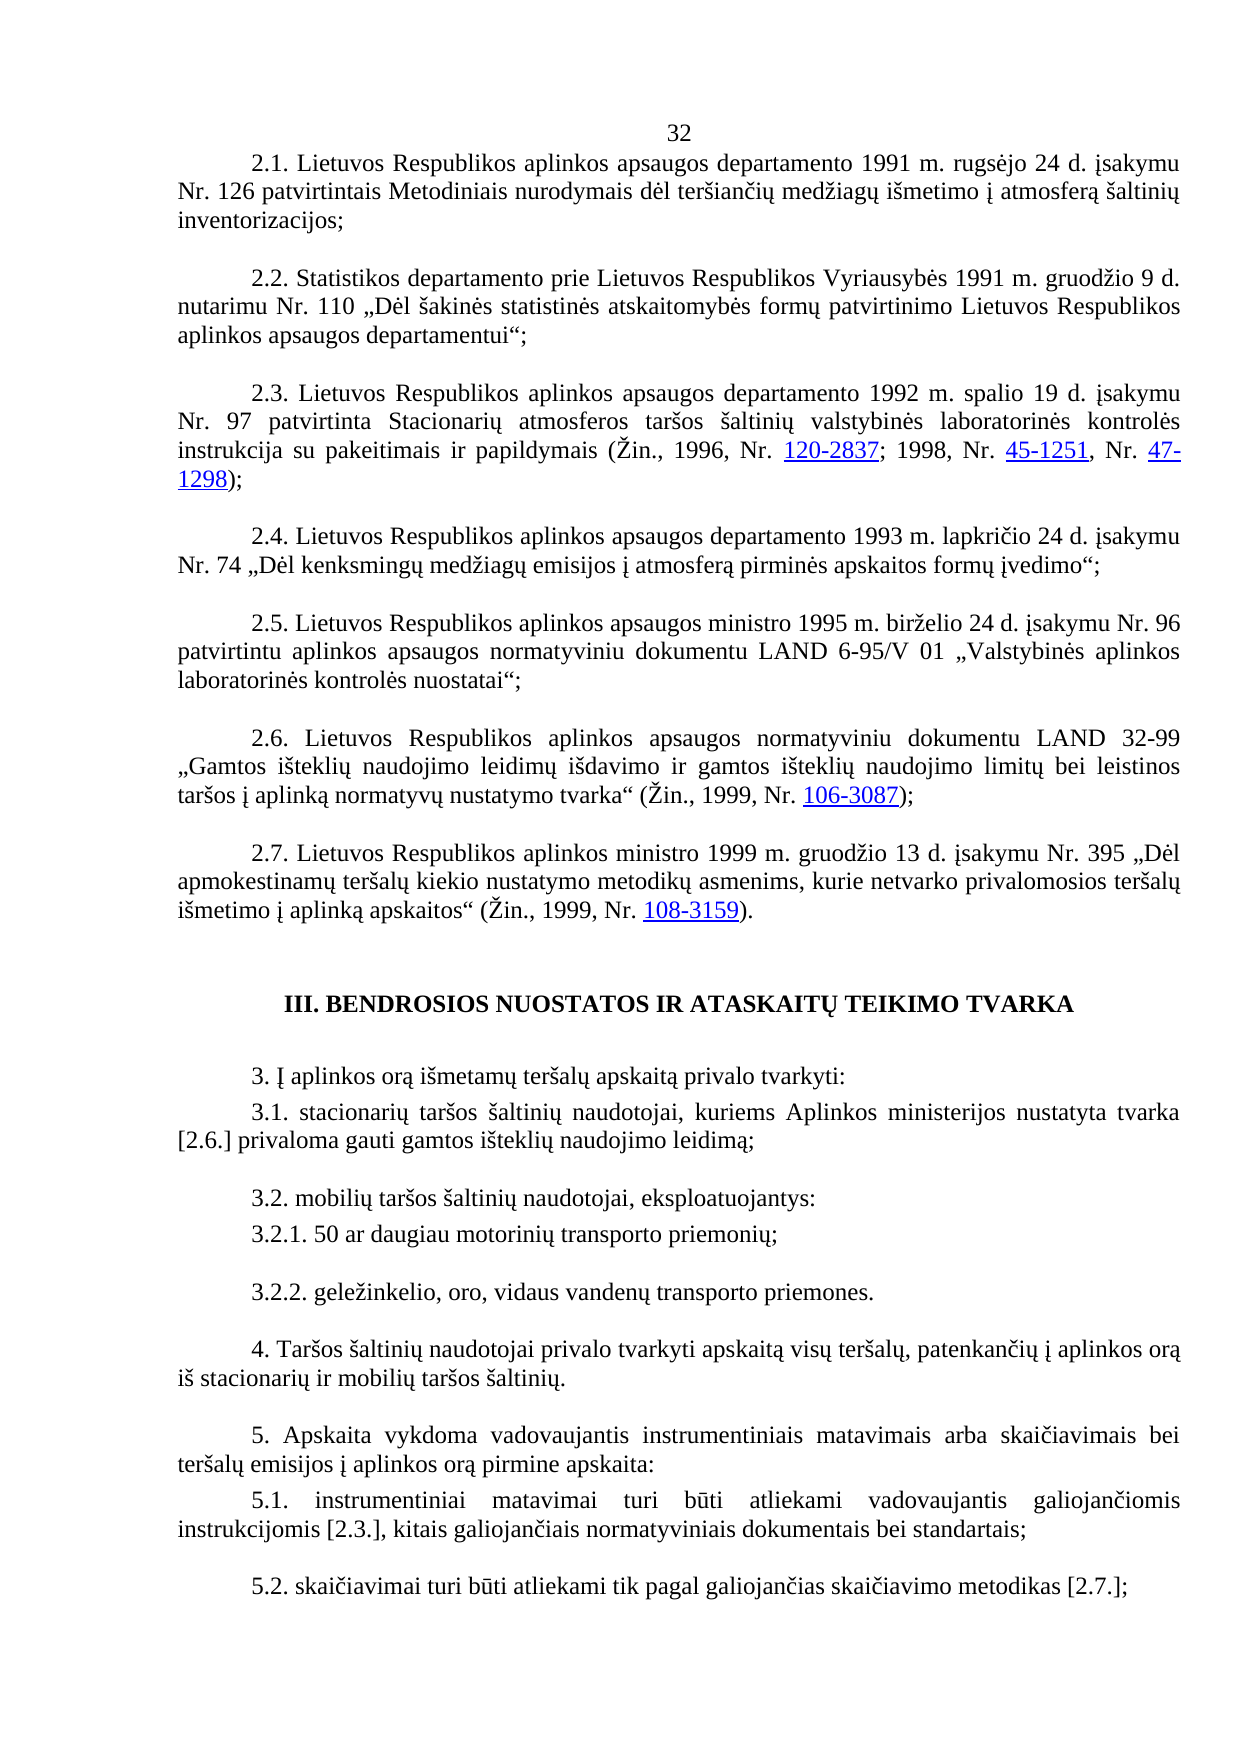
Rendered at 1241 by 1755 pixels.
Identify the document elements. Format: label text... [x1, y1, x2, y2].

text 5. Apskaita vykdoma vadovaujantis instrumentiniais matavimais arba skaičiavimais bei teršalų emisijos į aplinkos orą pirmine apskaita: [177, 1420, 1181, 1478]
text 3.2.1. 50 ar daugiau motorinių transporto priemonių; [177, 1219, 1181, 1248]
text 3.2. mobilių taršos šaltinių naudotojai, eksploatuojantys: [177, 1183, 1181, 1212]
text III. BENDROSIOS NUOSTATOS IR ATASKAITŲ TEIKIMO TVARKA [177, 989, 1181, 1017]
text 3. Į aplinkos orą išmetamų teršalų apskaitą privalo tvarkyti: [177, 1061, 1181, 1089]
text 2.3. Lietuvos Respublikos aplinkos apsaugos departamento 1992 m. spalio 19 d. įsakymu Nr. 97 patvirtinta Stacionarių atmosferos taršos šaltinių valstybinės laboratorinės kontrolės instrukcija su pakeitimais ir papildymais (Žin., 1996, Nr. 120-2837; 1998, Nr. 45-1251, Nr. 47-1298); [177, 378, 1181, 493]
text 2.4. Lietuvos Respublikos aplinkos apsaugos departamento 1993 m. lapkričio 24 d. įsakymu Nr. 74 „Dėl kenksmingų medžiagų emisijos į atmosferą pirminės apskaitos formų įvedimo“; [177, 521, 1181, 579]
text 5.2. skaičiavimai turi būti atliekami tik pagal galiojančias skaičiavimo metodikas [2.7.]; [177, 1571, 1181, 1600]
text 2.7. Lietuvos Respublikos aplinkos ministro 1999 m. gruodžio 13 d. įsakymu Nr. 395 „Dėl apmokestinamų teršalų kiekio nustatymo metodikų asmenims, kurie netvarko privalomosios teršalų išmetimo į aplinką apskaitos“ (Žin., 1999, Nr. 108-3159). [177, 838, 1181, 924]
text 3.1. stacionarių taršos šaltinių naudotojai, kuriems Aplinkos ministerijos nustatyta tvarka [2.6.] privaloma gauti gamtos išteklių naudojimo leidimą; [177, 1097, 1181, 1154]
text 5.1. instrumentiniai matavimai turi būti atliekami vadovaujantis galiojančiomis instrukcijomis [2.3.], kitais galiojančiais normatyviniais dokumentais bei standartais; [177, 1485, 1181, 1543]
text 2.2. Statistikos departamento prie Lietuvos Respublikos Vyriausybės 1991 m. gruodžio 9 d. nutarimu Nr. 110 „Dėl šakinės statistinės atskaitomybės formų patvirtinimo Lietuvos Respublikos aplinkos apsaugos departamentui“; [177, 263, 1181, 349]
text 3.2.2. geležinkelio, oro, vidaus vandenų transporto priemones. [177, 1277, 1181, 1305]
text 2.6. Lietuvos Respublikos aplinkos apsaugos normatyviniu dokumentu LAND 32-99 „Gamtos išteklių naudojimo leidimų išdavimo ir gamtos išteklių naudojimo limitų bei leistinos taršos į aplinką normatyvų nustatymo tvarka“ (Žin., 1999, Nr. 106-3087); [177, 723, 1181, 809]
text 2.1. Lietuvos Respublikos aplinkos apsaugos departamento 1991 m. rugsėjo 24 d. įsakymu Nr. 126 patvirtintais Metodiniais nurodymais dėl teršiančių medžiagų išmetimo į atmosferą šaltinių inventorizacijos; [177, 148, 1181, 234]
text 2.5. Lietuvos Respublikos aplinkos apsaugos ministro 1995 m. birželio 24 d. įsakymu Nr. 96 patvirtintu aplinkos apsaugos normatyviniu dokumentu LAND 6-95/V 01 „Valstybinės aplinkos laboratorinės kontrolės nuostatai“; [177, 608, 1181, 694]
text 4. Taršos šaltinių naudotojai privalo tvarkyti apskaitą visų teršalų, patenkančių į aplinkos orą iš stacionarių ir mobilių taršos šaltinių. [177, 1334, 1181, 1392]
